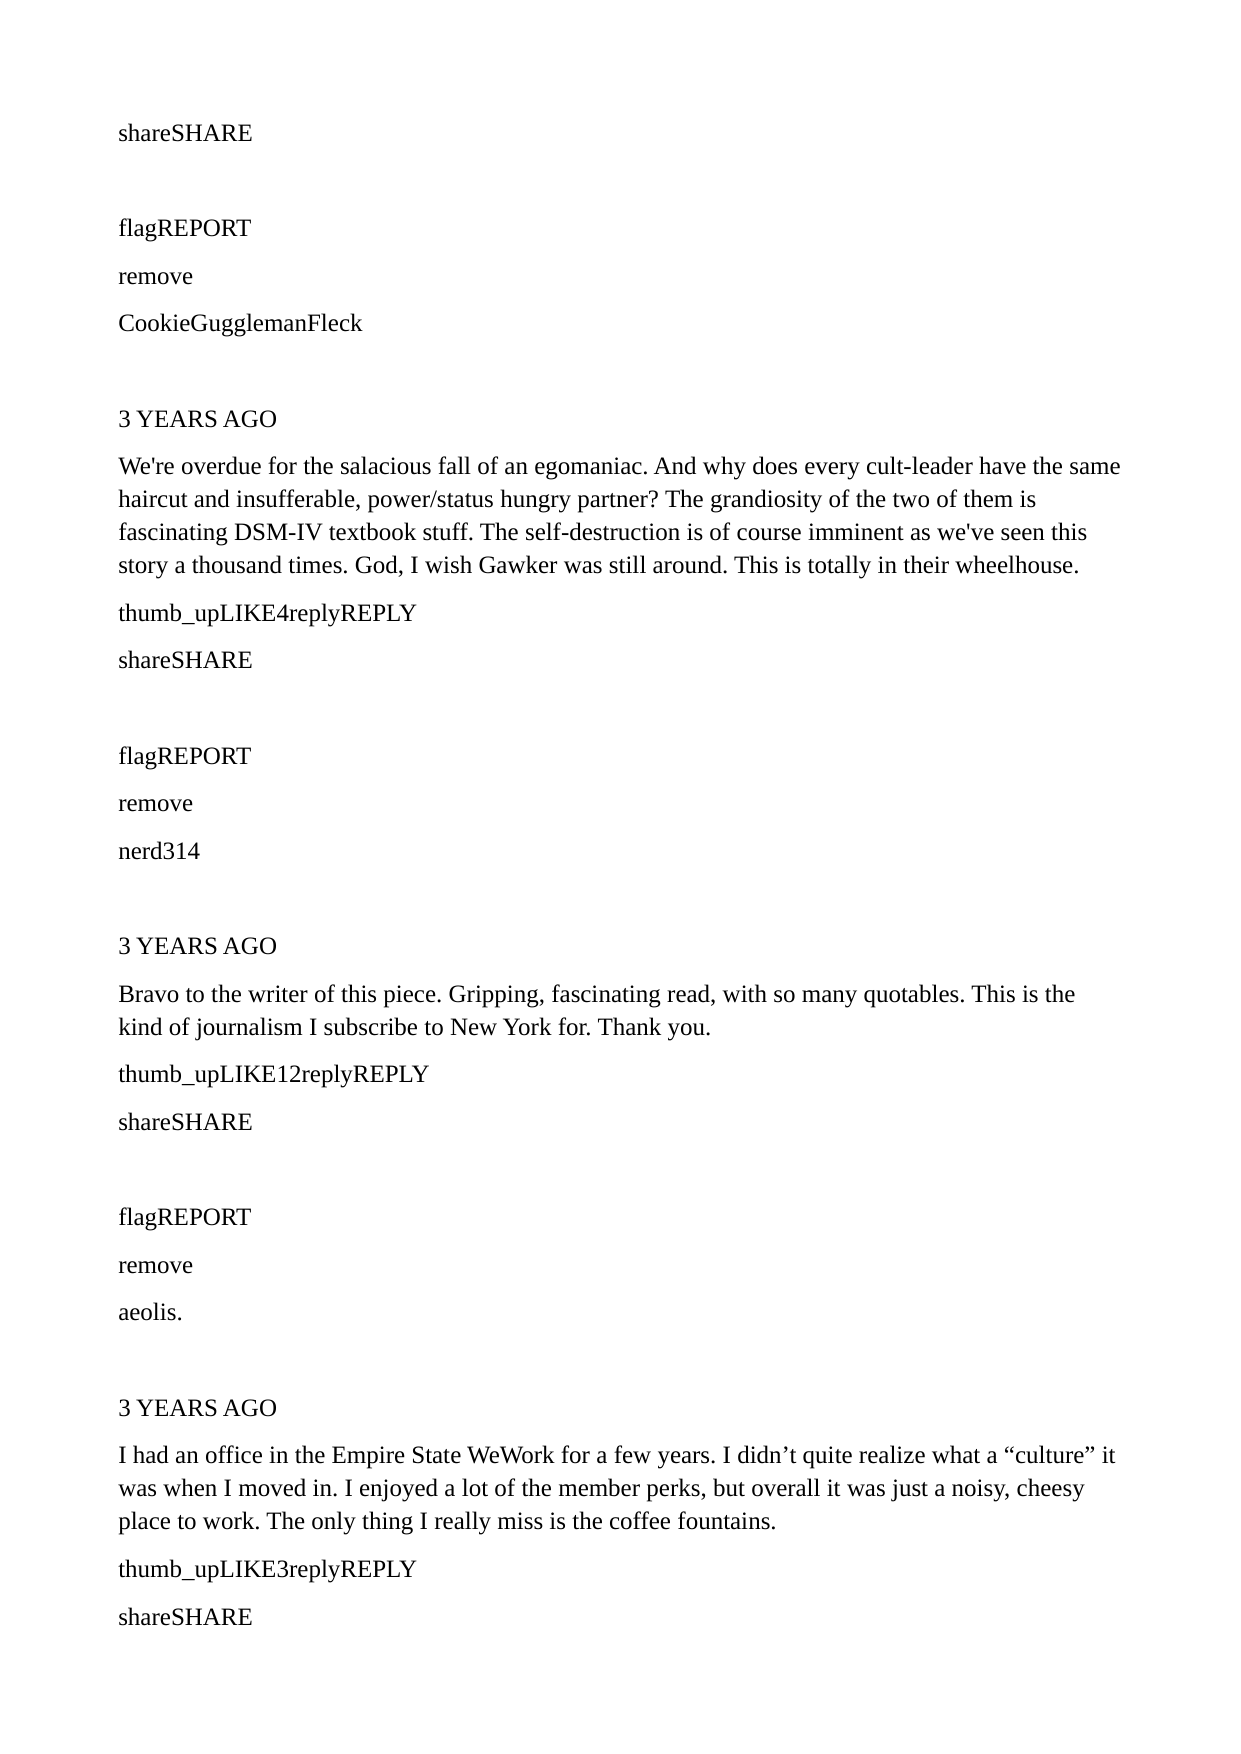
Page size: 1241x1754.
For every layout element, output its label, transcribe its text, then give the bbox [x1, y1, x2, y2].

text I had an office in the Empire State WeWork for a few years. I didn’t quite realize what a “culture” it was when I moved in. I enjoyed a lot of the member perks, but overall it was just a noisy, cheesy place to work. The only thing I really miss is the coffee fountains. [118, 1440, 1122, 1535]
text remove [118, 261, 1122, 290]
text aeolis. [118, 1297, 1122, 1326]
text flagREPORT [118, 213, 1122, 242]
text 3 YEARS AGO [118, 931, 1122, 960]
text Bravo to the writer of this piece. Gripping, fascinating read, with so many quotables. This is the kind of journalism I subscribe to New York for. Thank you. [118, 979, 1122, 1041]
text remove [118, 1250, 1122, 1279]
text We're overdue for the salacious fall of an egomaniac. And why does every cult-leader have the same haircut and insufferable, power/status hungry partner? The grandiosity of the two of them is fascinating DSM-IV textbook stuff. The self-destruction is of course imminent as we've seen this story a thousand times. God, I wish Gawker was still around. This is totally in their wheelhouse. [118, 451, 1122, 579]
text 3 YEARS AGO [118, 404, 1122, 432]
text thumb_upLIKE4replyREPLY [118, 598, 1122, 627]
text shareSHARE [118, 1602, 1122, 1630]
text thumb_upLIKE12replyREPLY [118, 1059, 1122, 1088]
text nerd314 [118, 836, 1122, 865]
text thumb_upLIKE3replyREPLY [118, 1554, 1122, 1583]
text shareSHARE [118, 646, 1122, 674]
text 3 YEARS AGO [118, 1393, 1122, 1421]
text CookieGugglemanFleck [118, 308, 1122, 337]
text remove [118, 788, 1122, 817]
text flagREPORT [118, 741, 1122, 769]
text shareSHARE [118, 118, 1122, 147]
text flagREPORT [118, 1202, 1122, 1231]
text shareSHARE [118, 1107, 1122, 1136]
